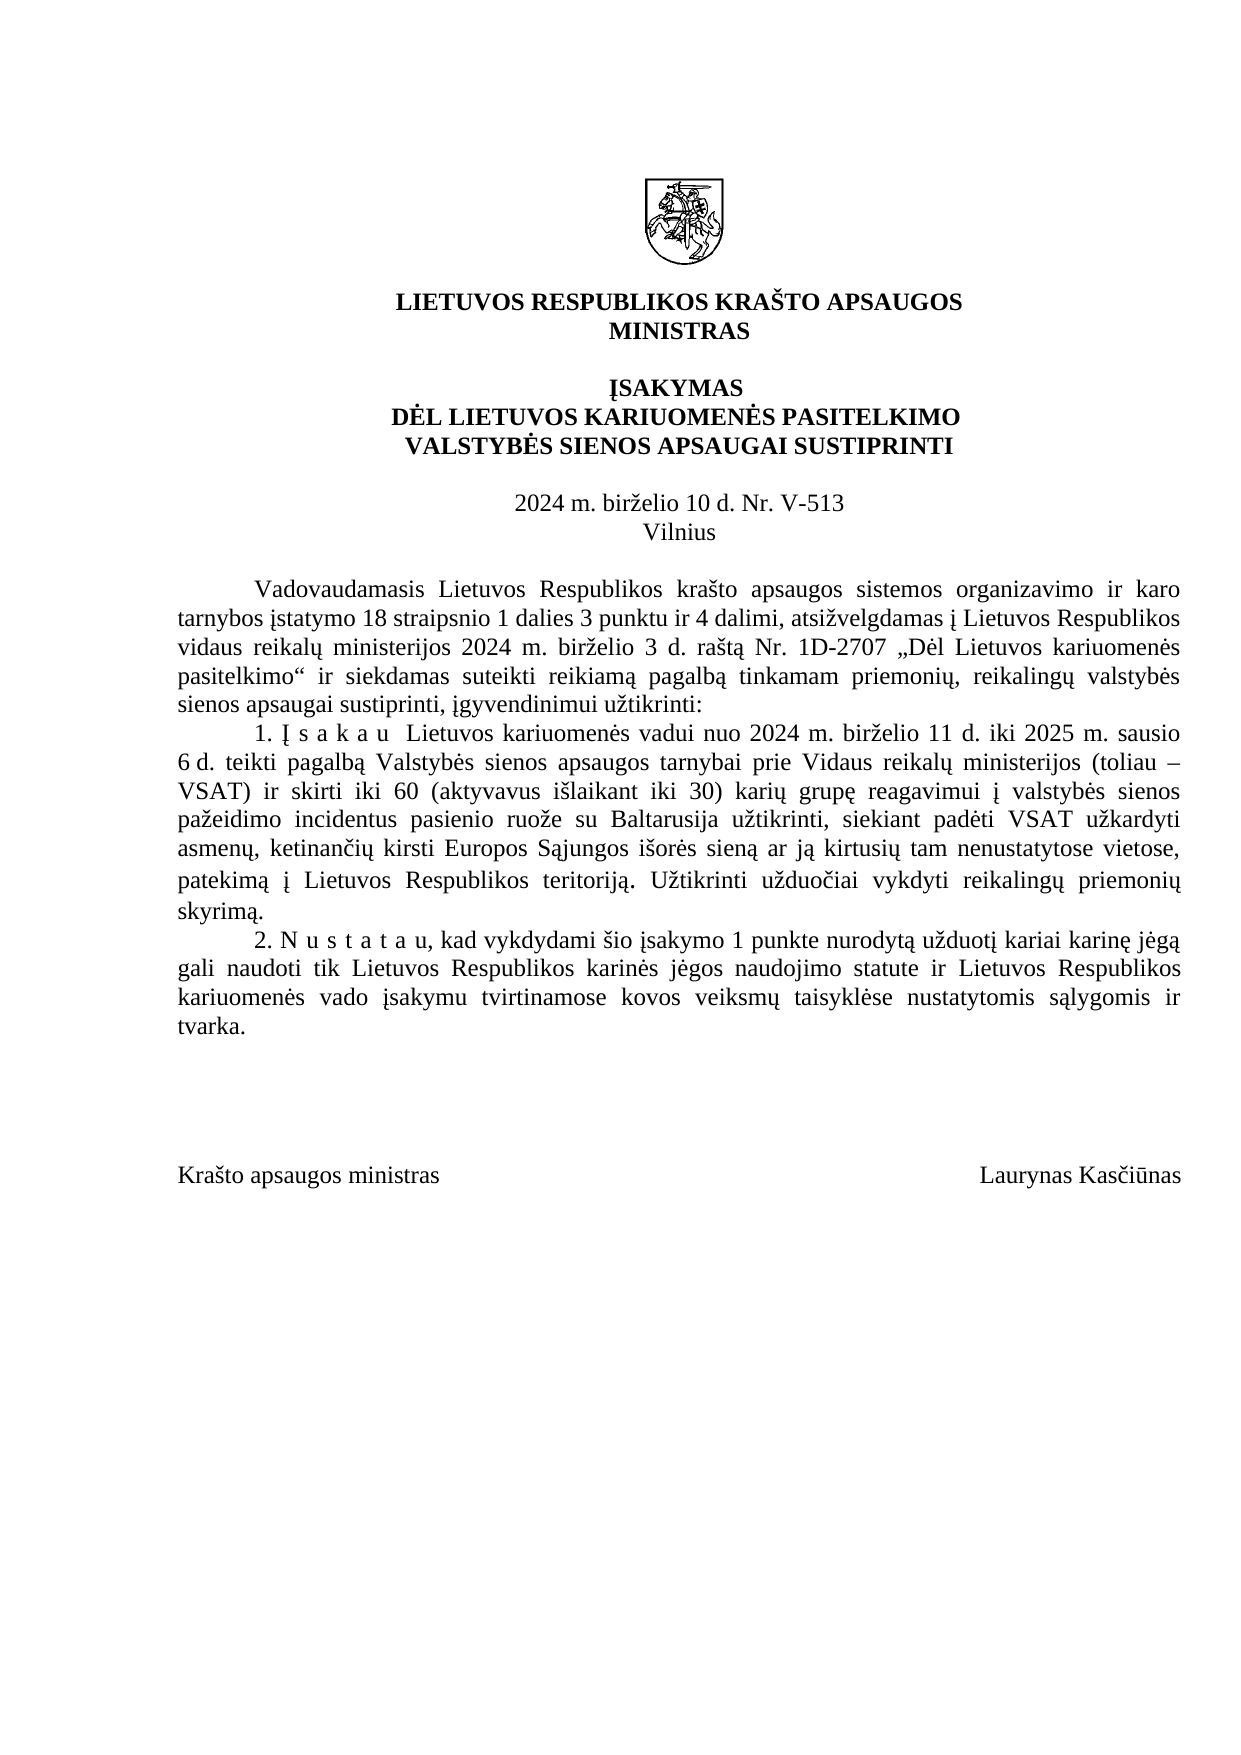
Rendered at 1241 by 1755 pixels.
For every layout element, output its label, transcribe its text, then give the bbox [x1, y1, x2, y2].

text 1. Į sakau Lietuvos kariuomenės vadui nuo 2024 m. birželio 11 d. iki 2025 m. sausio 6 d. teikti pagalbą Valstybės sienos apsaugos tarnybai prie Vidaus reikalų ministerijos (toliau – VSAT) ir skirti iki 60 (aktyvavus išlaikant iki 30) karių grupę reagavimui į valstybės sienos pažeidimo incidentus pasienio ruože su Baltarusija užtikrinti, siekiant padėti VSAT užkardyti asmenų, ketinančių kirsti Europos Sąjungos išorės sieną ar ją kirtusių tam nenustatytose vietose, patekimą į Lietuvos Respublikos teritoriją. Užtikrinti užduočiai vykdyti reikalingų priemonių skyrimą. [177, 718, 1181, 925]
text LIETUVOS RESPUBLIKOS KRAŠTO APSAUGOS [177, 287, 1181, 316]
text DĖL LIETUVOS KARIUOMENĖS PASITELKIMO [177, 402, 1181, 431]
text Krašto apsaugos ministras Laurynas Kasčiūnas [177, 1160, 1181, 1189]
text 2. Nustatau, kad vykdydami šio įsakymo 1 punkte nurodytą užduotį kariai karinę jėgą gali naudoti tik Lietuvos Respublikos karinės jėgos naudojimo statute ir Lietuvos Respublikos kariuomenės vado įsakymu tvirtinamose kovos veiksmų taisyklėse nustatytomis sąlygomis ir tvarka. [177, 925, 1181, 1040]
text MINISTRAS [177, 316, 1181, 344]
text 2024 m. birželio 10 d. Nr. V-513 [177, 488, 1181, 517]
text Vadovaudamasis Lietuvos Respublikos krašto apsaugos sistemos organizavimo ir karo tarnybos įstatymo 18 straipsnio 1 dalies 3 punktu ir 4 dalimi, atsižvelgdamas į Lietuvos Respublikos vidaus reikalų ministerijos 2024 m. birželio 3 d. raštą Nr. 1D-2707 „Dėl Lietuvos kariuomenės pasitelkimo“ ir siekdamas suteikti reikiamą pagalbą tinkamam priemonių, reikalingų valstybės sienos apsaugai sustiprinti, įgyvendinimui užtikrinti: [177, 574, 1181, 718]
text VALSTYBĖS SIENOS APSAUGAI SUSTIPRINTI [177, 431, 1181, 459]
text ĮSAKYMAS [177, 373, 1181, 402]
text Vilnius [177, 517, 1181, 546]
